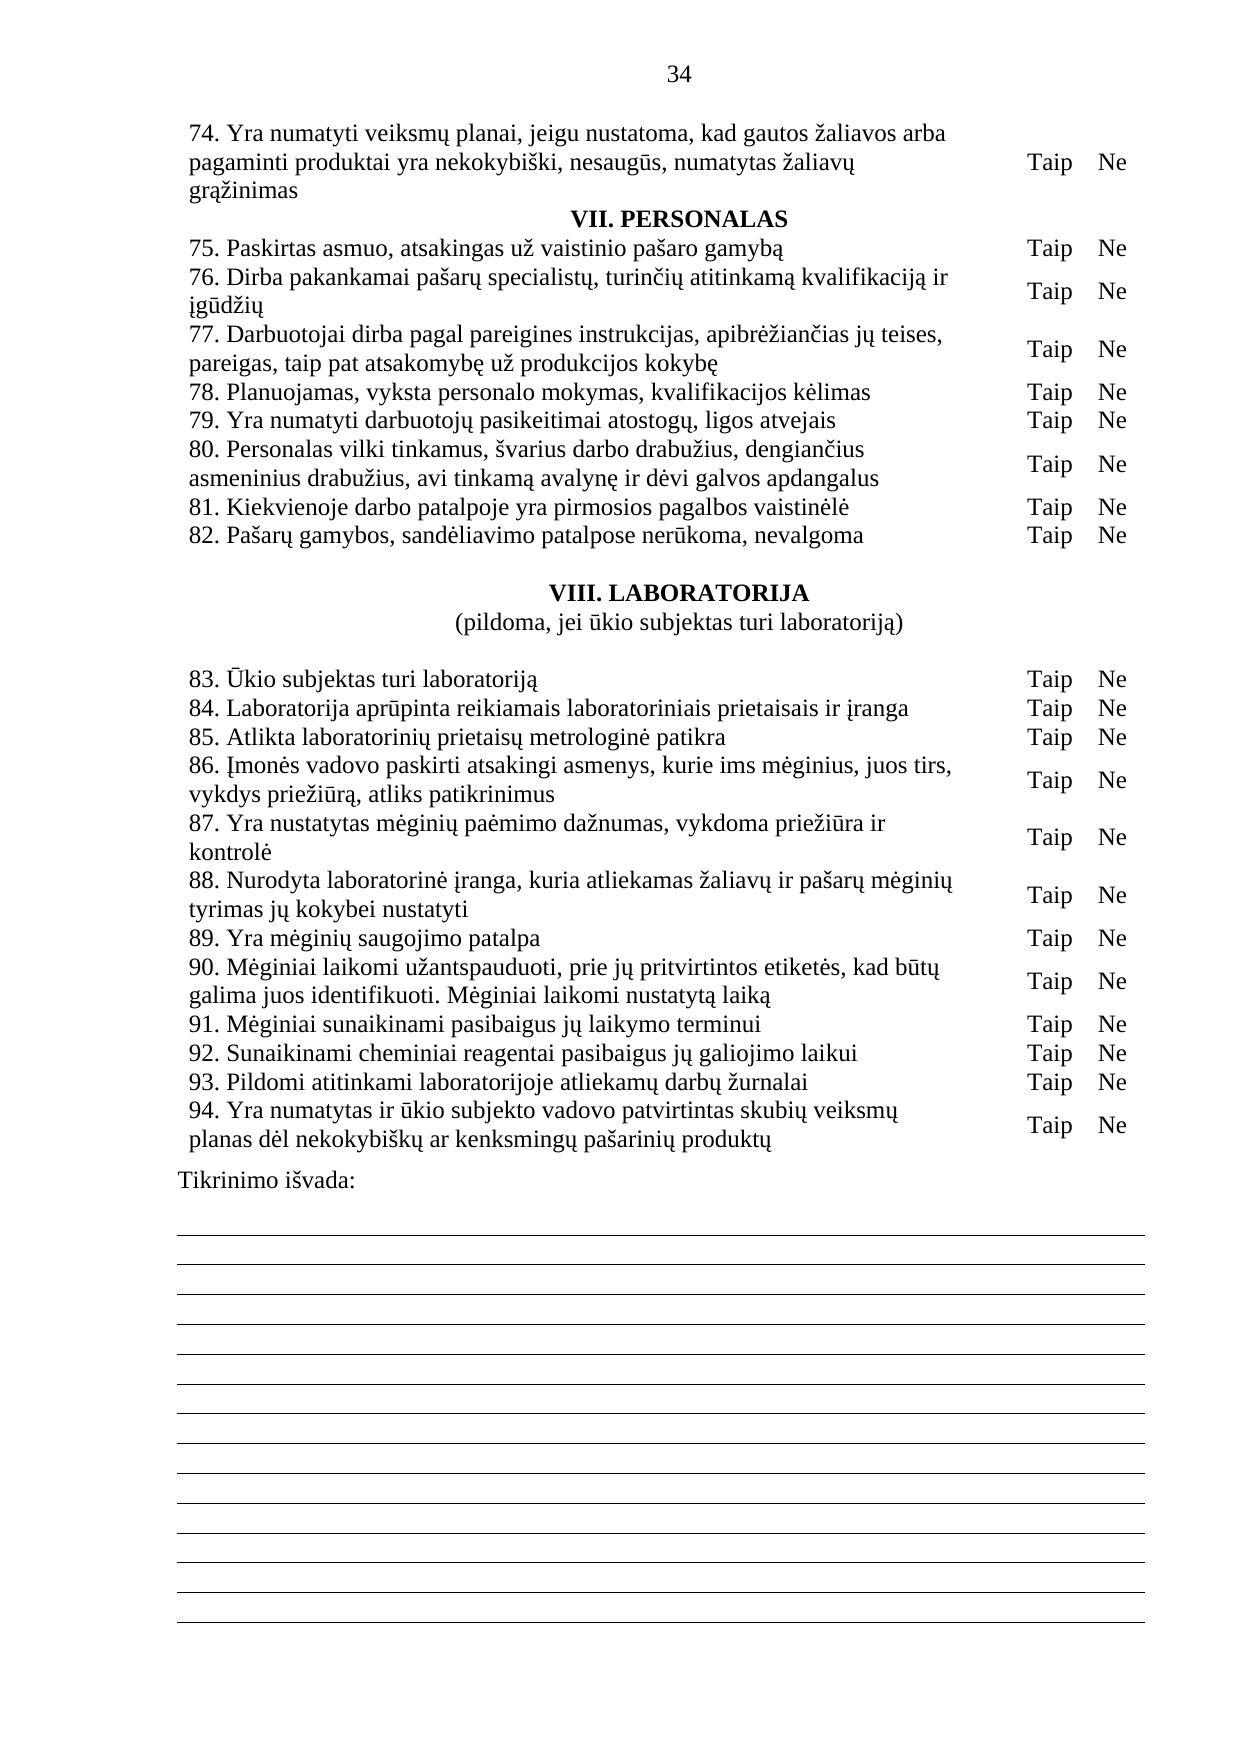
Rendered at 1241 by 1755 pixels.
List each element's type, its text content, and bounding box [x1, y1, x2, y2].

table_cell Taip Ne [979, 751, 1181, 808]
table_cell Taip Ne [979, 492, 1181, 521]
table_cell Taip Ne [979, 866, 1181, 923]
table_cell [177, 1563, 1144, 1592]
table_cell Taip Ne [979, 319, 1181, 377]
table_cell 87. Yra nustatytas mėginių paėmimo dažnumas, vykdoma priežiūra ir kontrolė [177, 808, 978, 866]
table_cell [177, 1593, 1144, 1622]
table_cell [177, 1444, 1144, 1473]
table_cell 85. Atlikta laboratorinių prietaisų metrologinė patikra [177, 722, 978, 751]
table_cell 75. Paskirtas asmuo, atsakingas už vaistinio pašaro gamybą [177, 233, 978, 262]
table_cell [177, 1414, 1144, 1443]
table_cell [177, 1385, 1144, 1413]
table_cell 88. Nurodyta laboratorinė įranga, kuria atliekamas žaliavų ir pašarų mėginių tyrimas jų kokybei nustatyti [177, 866, 978, 923]
table_cell [177, 1355, 1144, 1383]
table_cell 92. Sunaikinami cheminiai reagentai pasibaigus jų galiojimo laikui [177, 1038, 978, 1067]
table_cell 76. Dirba pakankamai pašarų specialistų, turinčių atitinkamą kvalifikaciją ir įgūdžių [177, 262, 978, 319]
table_cell Taip Ne [979, 722, 1181, 751]
table_cell Taip Ne [979, 664, 1181, 693]
table_cell [177, 1534, 1144, 1562]
table_cell Taip Ne [979, 923, 1181, 952]
table_cell VIII. LABORATORIJA (pildoma, jei ūkio subjektas turi laboratoriją) [177, 549, 1181, 664]
table_cell Taip Ne [979, 434, 1181, 492]
table_cell 93. Pildomi atitinkami laboratorijoje atliekamų darbų žurnalai [177, 1067, 978, 1096]
table_cell [177, 1474, 1144, 1503]
table_cell 80. Personalas vilki tinkamus, švarius darbo drabužius, dengiančius asmeninius drabužius, avi tinkamą avalynę ir dėvi galvos apdangalus [177, 434, 978, 492]
table_cell 74. Yra numatyti veiksmų planai, jeigu nustatoma, kad gautos žaliavos arba pagaminti produktai yra nekokybiški, nesaugūs, numatytas žaliavų grąžinimas [177, 118, 978, 204]
table_cell 91. Mėginiai sunaikinami pasibaigus jų laikymo terminui [177, 1009, 978, 1038]
table_cell [177, 1295, 1144, 1324]
table_cell 79. Yra numatyti darbuotojų pasikeitimai atostogų, ligos atvejais [177, 406, 978, 434]
table_header [177, 1206, 1144, 1234]
table_cell 81. Kiekvienoje darbo patalpoje yra pirmosios pagalbos vaistinėlė [177, 492, 978, 521]
table_cell [177, 1325, 1144, 1354]
table_cell Taip Ne [979, 808, 1181, 866]
table_cell 77. Darbuotojai dirba pagal pareigines instrukcijas, apibrėžiančias jų teises, pareigas, taip pat atsakomybę už produkcijos kokybę [177, 319, 978, 377]
table_cell Taip Ne [979, 1067, 1181, 1096]
table_cell 86. Įmonės vadovo paskirti atsakingi asmenys, kurie ims mėginius, juos tirs, vykdys priežiūrą, atliks patikrinimus [177, 751, 978, 808]
table_cell 78. Planuojamas, vyksta personalo mokymas, kvalifikacijos kėlimas [177, 377, 978, 406]
table_cell 83. Ūkio subjektas turi laboratoriją [177, 664, 978, 693]
table_cell Taip Ne [979, 233, 1181, 262]
table_cell Taip Ne [979, 377, 1181, 406]
table_cell 84. Laboratorija aprūpinta reikiamais laboratoriniais prietaisais ir įranga [177, 693, 978, 722]
table_cell Taip Ne [979, 693, 1181, 722]
table_cell Taip Ne [979, 406, 1181, 434]
table_cell [177, 1236, 1144, 1264]
table_cell 89. Yra mėginių saugojimo patalpa [177, 923, 978, 952]
table_cell VII. PERSONALAS [177, 204, 1181, 233]
table_cell Taip Ne [979, 262, 1181, 319]
table_cell Taip Ne [979, 521, 1181, 549]
table_cell [177, 1504, 1144, 1532]
table_cell Taip Ne [979, 1038, 1181, 1067]
table_cell Taip Ne [979, 1096, 1181, 1153]
table_cell Taip Ne [979, 118, 1181, 204]
table_cell Taip Ne [979, 1009, 1181, 1038]
table_cell 94. Yra numatytas ir ūkio subjekto vadovo patvirtintas skubių veiksmų planas dėl nekokybiškų ar kenksmingų pašarinių produktų [177, 1096, 978, 1153]
table_cell 90. Mėginiai laikomi užantspauduoti, prie jų pritvirtintos etiketės, kad būtų galima juos identifikuoti. Mėginiai laikomi nustatytą laiką [177, 952, 978, 1009]
table_cell [177, 1265, 1144, 1294]
table_cell 82. Pašarų gamybos, sandėliavimo patalpose nerūkoma, nevalgoma [177, 521, 978, 549]
table_cell Taip Ne [979, 952, 1181, 1009]
text Tikrinimo išvada: [177, 1165, 1181, 1194]
